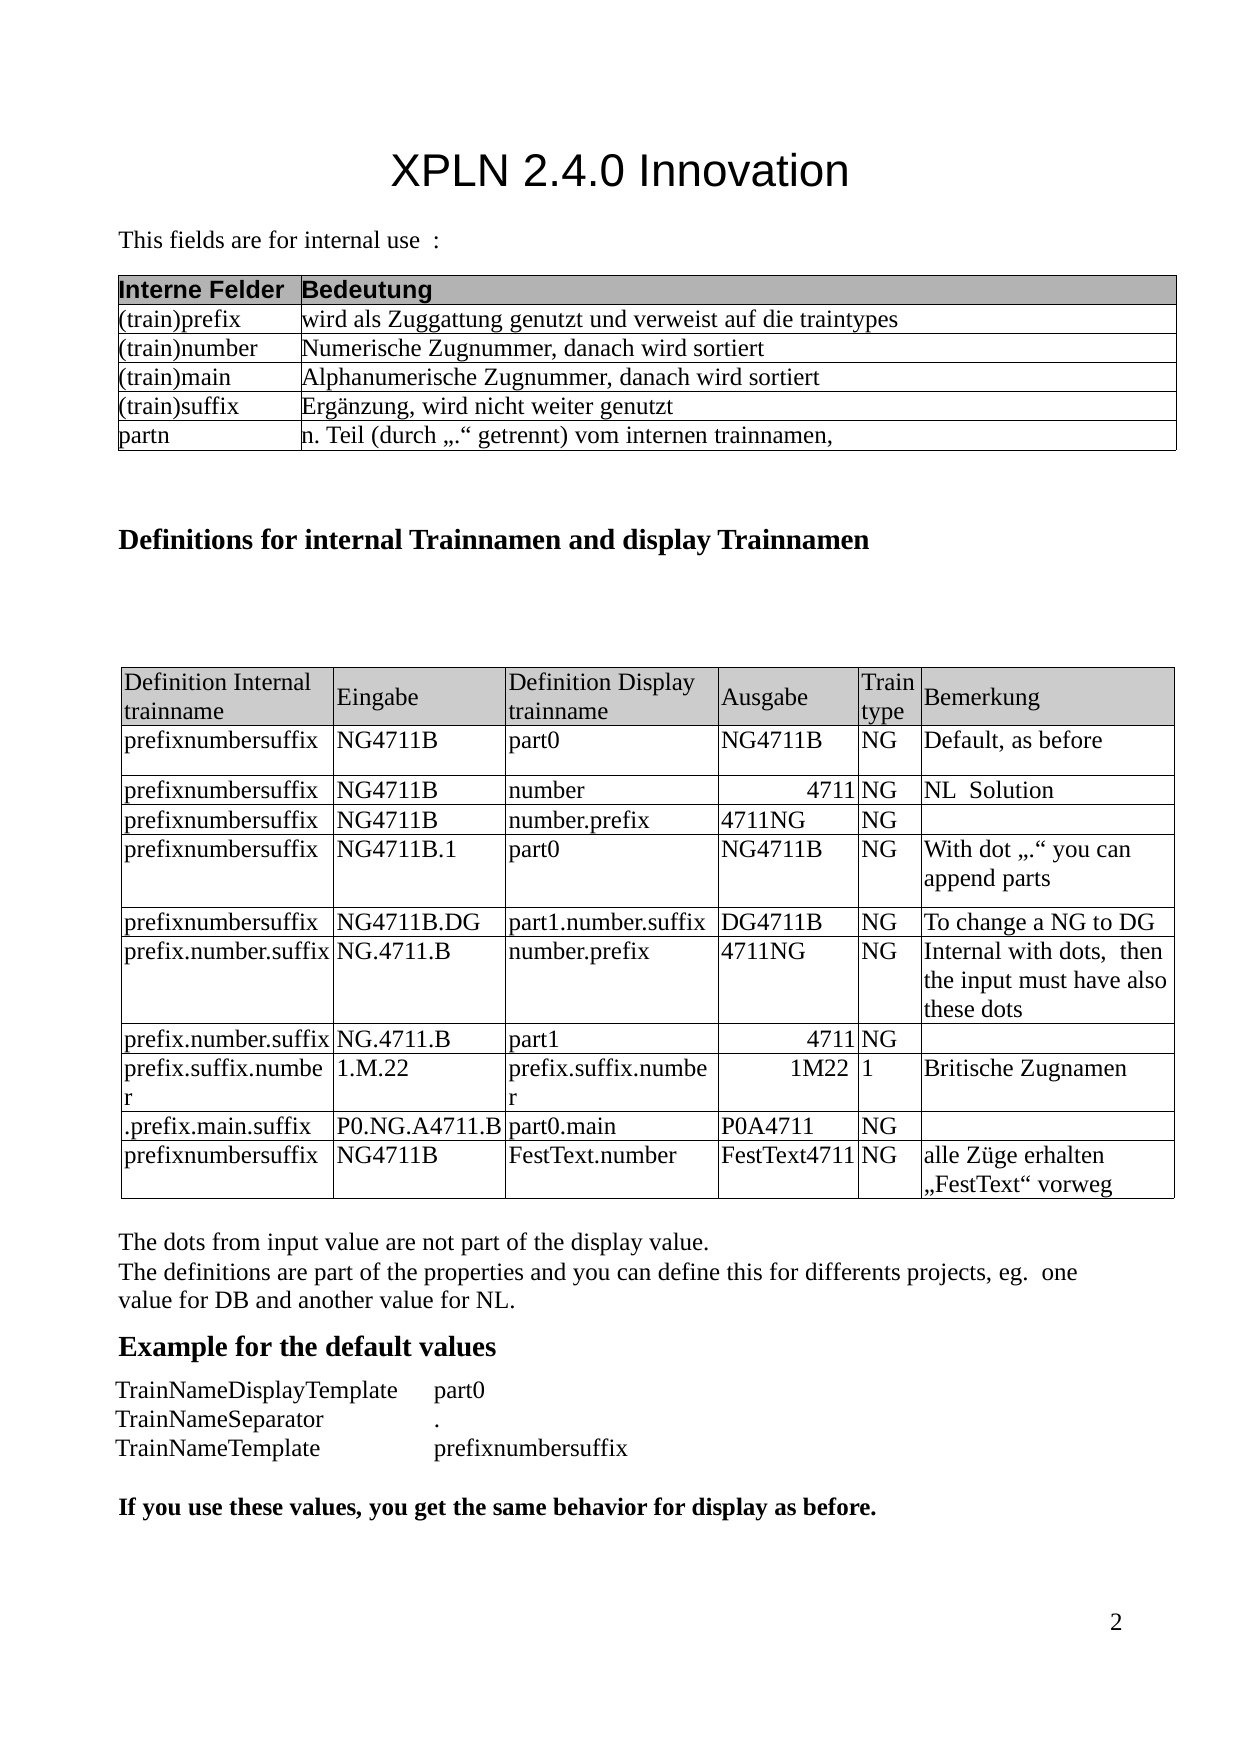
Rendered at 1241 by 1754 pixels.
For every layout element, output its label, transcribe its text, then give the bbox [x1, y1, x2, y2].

table_cell Britische Zugnamen [922, 1054, 1174, 1111]
table_header Ausgabe [719, 668, 858, 725]
table_cell NG4711B [334, 1141, 505, 1198]
table_cell NG4711B [334, 776, 505, 804]
table_cell partn [119, 421, 301, 449]
table_header Definition Display trainname [506, 668, 718, 725]
table_cell NG4711B [334, 726, 505, 775]
table_cell NG [859, 726, 921, 775]
table_cell [922, 805, 1174, 833]
table_cell DG4711B [719, 908, 858, 936]
subtitle Definitions for internal Trainnamen and display Trainnamen [118, 522, 1122, 556]
table_cell .prefix.main.suffix [122, 1112, 333, 1140]
table_cell NL Solution [922, 776, 1174, 804]
table_header Definition Internal trainname [122, 668, 333, 725]
table_cell prefixnumbersuffix [430, 1433, 666, 1462]
table_cell prefixnumbersuffix [122, 1141, 333, 1198]
table_cell prefixnumbersuffix [122, 835, 333, 907]
table_cell 4711 [719, 776, 858, 804]
table_cell Alphanumerische Zugnummer, danach wird sortiert [302, 363, 1176, 391]
table_cell 4711NG [719, 937, 858, 1023]
table_cell 1M22 [719, 1054, 858, 1111]
table_cell Internal with dots, then the input must have also these dots [922, 937, 1174, 1023]
table_cell NG4711B.DG [334, 908, 505, 936]
table_cell . [430, 1404, 666, 1433]
table_header Interne Felder [119, 276, 301, 304]
table_cell part0 [506, 726, 718, 775]
text If you use these values, you get the same behavior for display as before. [118, 1491, 1122, 1520]
table_cell NG4711B.1 [334, 835, 505, 907]
table_cell [922, 1112, 1174, 1140]
text The definitions are part of the properties and you can define this for differents projects, eg. one value for DB and another value for NL. [118, 1256, 1122, 1314]
table_cell n. Teil (durch „.“ getrennt) vom internen trainnamen, [302, 421, 1176, 449]
table_cell prefixnumbersuffix [122, 776, 333, 804]
table_cell [922, 1024, 1174, 1052]
table_cell NG [859, 908, 921, 936]
table_cell prefix.number.suffix [122, 1024, 333, 1052]
table_cell NG.4711.B [334, 1024, 505, 1052]
table_header TrainNameDisplayTemplate [112, 1375, 430, 1404]
table_cell NG.4711.B [334, 937, 505, 1023]
table_cell FestText.number [506, 1141, 718, 1198]
table_cell 1 [859, 1054, 921, 1111]
text The dots from input value are not part of the display value. [118, 1227, 1122, 1256]
table_cell part0.main [506, 1112, 718, 1140]
table_cell NG [859, 776, 921, 804]
table_cell P0.NG.A4711.B [334, 1112, 505, 1140]
table_cell FestText4711 [719, 1141, 858, 1198]
table_cell part0 [506, 835, 718, 907]
table_cell NG [859, 1112, 921, 1140]
table_cell P0A4711 [719, 1112, 858, 1140]
table_cell 4711NG [719, 805, 858, 833]
table_cell NG4711B [719, 835, 858, 907]
table_cell wird als Zuggattung genutzt und verweist auf die traintypes [302, 305, 1176, 333]
table_cell TrainNameTemplate [112, 1433, 430, 1462]
table_cell (train)suffix [119, 392, 301, 420]
table_cell NG [859, 937, 921, 1023]
table_cell prefixnumbersuffix [122, 805, 333, 833]
table_cell prefixnumbersuffix [122, 726, 333, 775]
table_cell prefixnumbersuffix [122, 908, 333, 936]
table_cell prefix.suffix.number [506, 1054, 718, 1111]
table_cell (train)prefix [119, 305, 301, 333]
table_header Bedeutung [302, 276, 1176, 304]
table_cell prefix.suffix.number [122, 1054, 333, 1111]
table_cell NG [859, 1141, 921, 1198]
table_cell Numerische Zugnummer, danach wird sortiert [302, 334, 1176, 362]
table_header part0 [430, 1375, 666, 1404]
table_cell number.prefix [506, 937, 718, 1023]
table_cell NG [859, 1024, 921, 1052]
table_cell With dot „.“ you can append parts [922, 835, 1174, 907]
table_cell NG4711B [719, 726, 858, 775]
table_cell part1.number.suffix [506, 908, 718, 936]
table_cell NG4711B [334, 805, 505, 833]
table_cell NG [859, 835, 921, 907]
table_cell alle Züge erhalten „FestText“ vorweg [922, 1141, 1174, 1198]
text This fields are for internal use : [118, 225, 1122, 254]
table_cell Ergänzung, wird nicht weiter genutzt [302, 392, 1176, 420]
table_header Bemerkung [922, 668, 1174, 725]
subtitle Example for the default values [118, 1329, 1122, 1363]
table_cell To change a NG to DG [922, 908, 1174, 936]
table_cell number.prefix [506, 805, 718, 833]
table_cell part1 [506, 1024, 718, 1052]
table_header Eingabe [334, 668, 505, 725]
table_cell Default, as before [922, 726, 1174, 775]
table_cell NG [859, 805, 921, 833]
table_cell 1.M.22 [334, 1054, 505, 1111]
table_cell 4711 [719, 1024, 858, 1052]
table_cell prefix.number.suffix [122, 937, 333, 1023]
table_cell TrainNameSeparator [112, 1404, 430, 1433]
table_header Traintype [859, 668, 921, 725]
table_cell (train)number [119, 334, 301, 362]
table_cell number [506, 776, 718, 804]
table_cell (train)main [119, 363, 301, 391]
